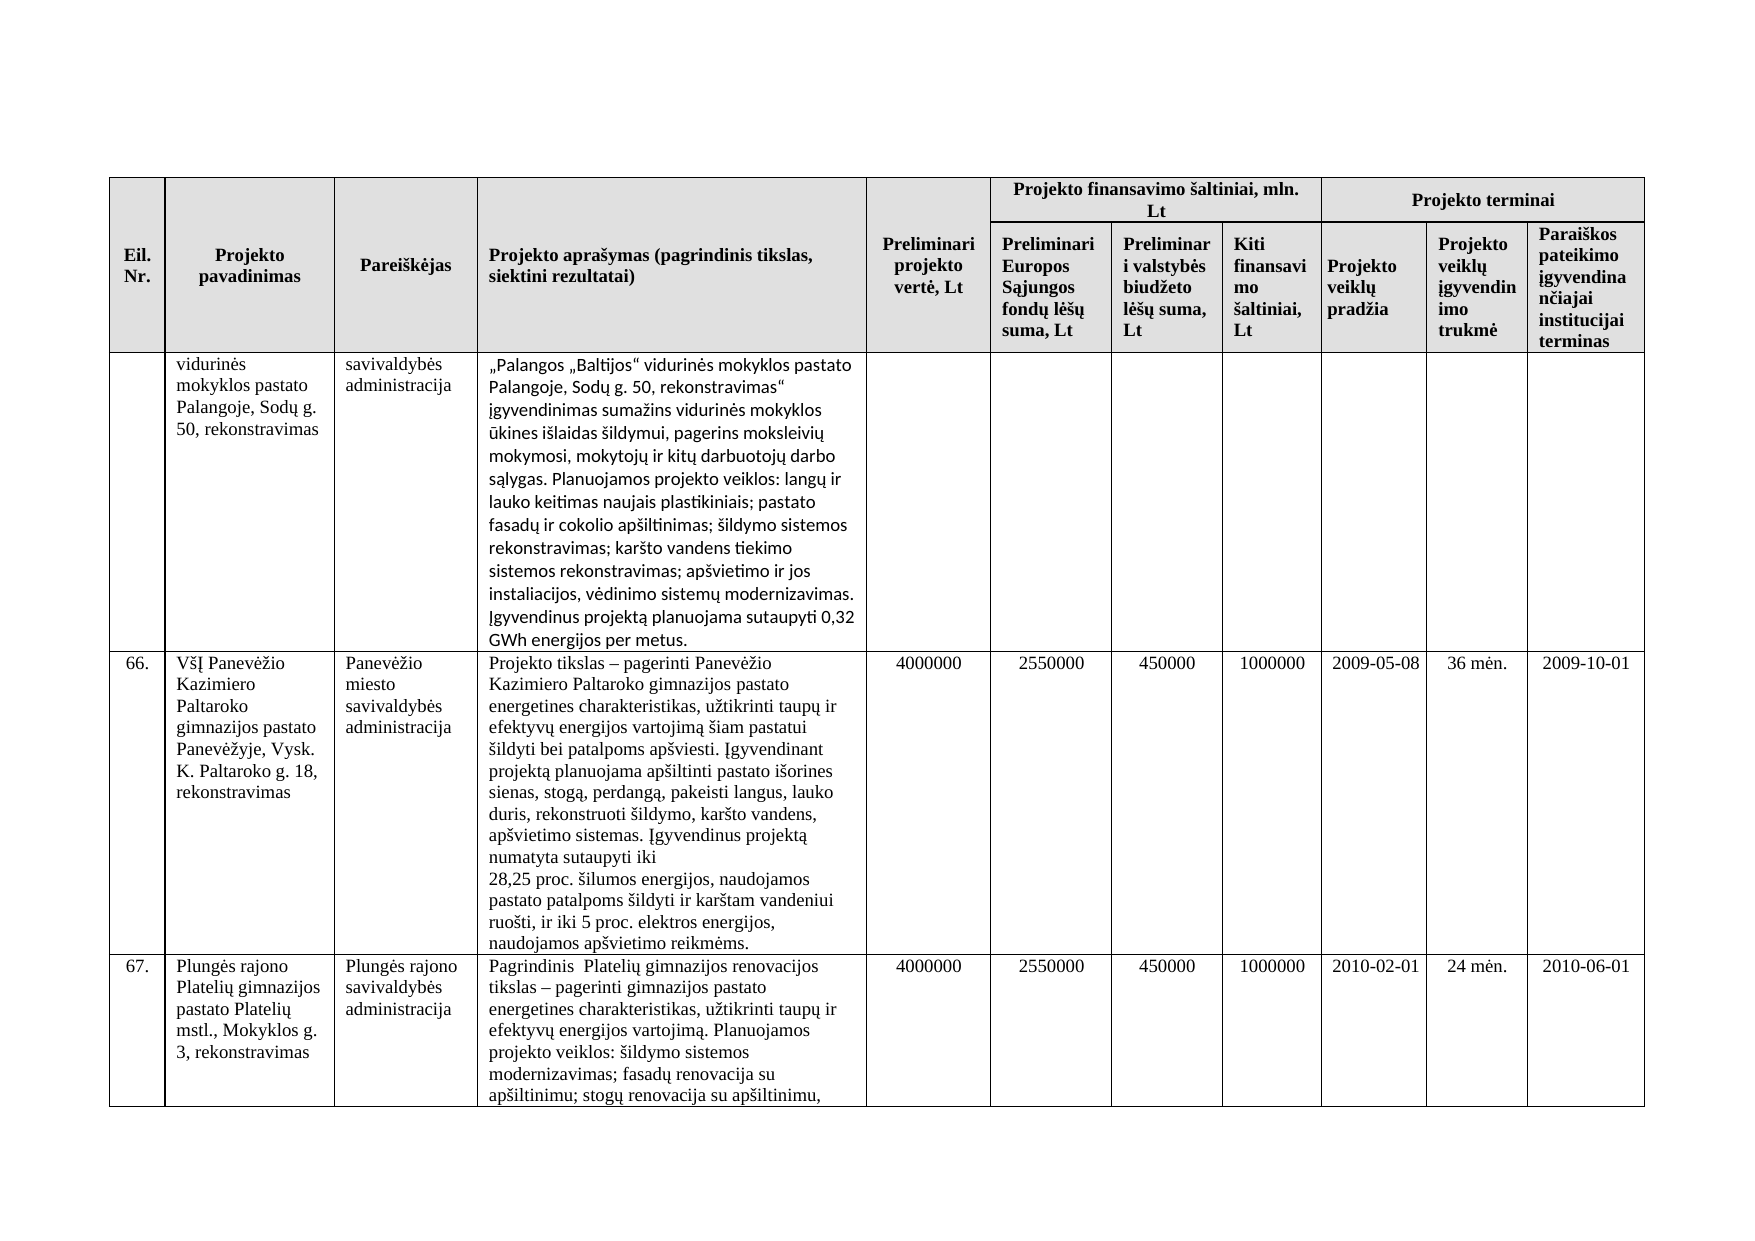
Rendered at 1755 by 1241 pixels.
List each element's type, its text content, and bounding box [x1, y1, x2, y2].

table_cell 24 mėn. [1427, 955, 1527, 1106]
table_cell 2009-05-08 [1322, 652, 1426, 954]
table_cell 66. [110, 652, 164, 954]
table_cell Preliminari Europos Sąjungos fondų lėšų suma, Lt [991, 223, 1111, 352]
table_cell 450000 [1112, 955, 1222, 1106]
table_header Eil. Nr. [110, 178, 164, 352]
table_cell 2010-02-01 [1322, 955, 1426, 1106]
table_cell 36 mėn. [1427, 652, 1527, 954]
table_cell Plungės rajono savivaldybės administracija [335, 955, 477, 1106]
table_cell 1000000 [1223, 652, 1321, 954]
table_header Projekto terminai [1322, 178, 1644, 221]
table_cell Preliminari valstybės biudžeto lėšų suma, Lt [1112, 223, 1222, 352]
table_cell Pagrindinis Platelių gimnazijos renovacijos tikslas – pagerinti gimnazijos pastato energetines charakteristikas, užtikrinti taupų ir efektyvų energijos vartojimą. Planuojamos projekto veiklos: šildymo sistemos modernizavimas; fasadų renovacija su apšiltinimu; stogų renovacija su apšiltinimu, [478, 955, 866, 1106]
table_cell [991, 353, 1111, 651]
table_cell Projekto veiklų įgyvendinimo trukmė [1427, 223, 1527, 352]
table_cell Projekto veiklų pradžia [1322, 223, 1426, 352]
table_header Pareiškėjas [335, 178, 477, 352]
table_header Projekto finansavimo šaltiniai, mln. Lt [991, 178, 1321, 221]
table_cell 2550000 [991, 652, 1111, 954]
table_cell Panevėžio miesto savivaldybės administracija [335, 652, 477, 954]
table_cell 2010-06-01 [1528, 955, 1644, 1106]
table_cell 450000 [1112, 652, 1222, 954]
table_cell [110, 353, 164, 651]
table_cell 4000000 [867, 652, 990, 954]
table_cell Paraiškos pateikimo įgyvendinančiajai institucijai terminas [1528, 223, 1644, 352]
table_cell Projekto tikslas – pagerinti Panevėžio Kazimiero Paltaroko gimnazijos pastato energetines charakteristikas, užtikrinti taupų ir efektyvų energijos vartojimą šiam pastatui šildyti bei patalpoms apšviesti. Įgyvendinant projektą planuojama apšiltinti pastato išorines sienas, stogą, perdangą, pakeisti langus, lauko duris, rekonstruoti šildymo, karšto vandens, apšvietimo sistemas. Įgyvendinus projektą numatyta sutaupyti iki 28,25 proc. šilumos energijos, naudojamos pastato patalpoms šildyti ir karštam vandeniui ruošti, ir iki 5 proc. elektros energijos, naudojamos apšvietimo reikmėms. [478, 652, 866, 954]
table_header Projekto pavadinimas [166, 178, 334, 352]
table_cell 2550000 [991, 955, 1111, 1106]
table_header Projekto aprašymas (pagrindinis tikslas, siektini rezultatai) [478, 178, 866, 352]
table_cell Kiti finansavimo šaltiniai, Lt [1223, 223, 1321, 352]
table_cell [867, 353, 990, 651]
table_cell [1322, 353, 1426, 651]
table_cell 4000000 [867, 955, 990, 1106]
table_cell 2009-10-01 [1528, 652, 1644, 954]
table_cell [1427, 353, 1527, 651]
table_cell [1528, 353, 1644, 651]
table_cell 1000000 [1223, 955, 1321, 1106]
table_cell „Palangos „Baltijos“ vidurinės mokyklos pastato Palangoje, Sodų g. 50, rekonstravimas“ įgyvendinimas sumažins vidurinės mokyklos ūkines išlaidas šildymui, pagerins moksleivių mokymosi, mokytojų ir kitų darbuotojų darbo sąlygas. Planuojamos projekto veiklos: langų ir lauko keitimas naujais plastikiniais; pastato fasadų ir cokolio apšiltinimas; šildymo sistemos rekonstravimas; karšto vandens tiekimo sistemos rekonstravimas; apšvietimo ir jos instaliacijos, vėdinimo sistemų modernizavimas. Įgyvendinus projektą planuojama sutaupyti 0,32 GWh energijos per metus. [478, 353, 866, 651]
table_header Preliminari projekto vertė, Lt [867, 178, 990, 352]
table_cell Plungės rajono Platelių gimnazijos pastato Platelių mstl., Mokyklos g. 3, rekonstravimas [166, 955, 334, 1106]
table_cell savivaldybės administracija [335, 353, 477, 651]
table_cell vidurinės mokyklos pastato Palangoje, Sodų g. 50, rekonstravimas [166, 353, 334, 651]
table_cell [1112, 353, 1222, 651]
table_cell 67. [110, 955, 164, 1106]
table_cell [1223, 353, 1321, 651]
table_cell VšĮ Panevėžio Kazimiero Paltaroko gimnazijos pastato Panevėžyje, Vysk. K. Paltaroko g. 18, rekonstravimas [166, 652, 334, 954]
